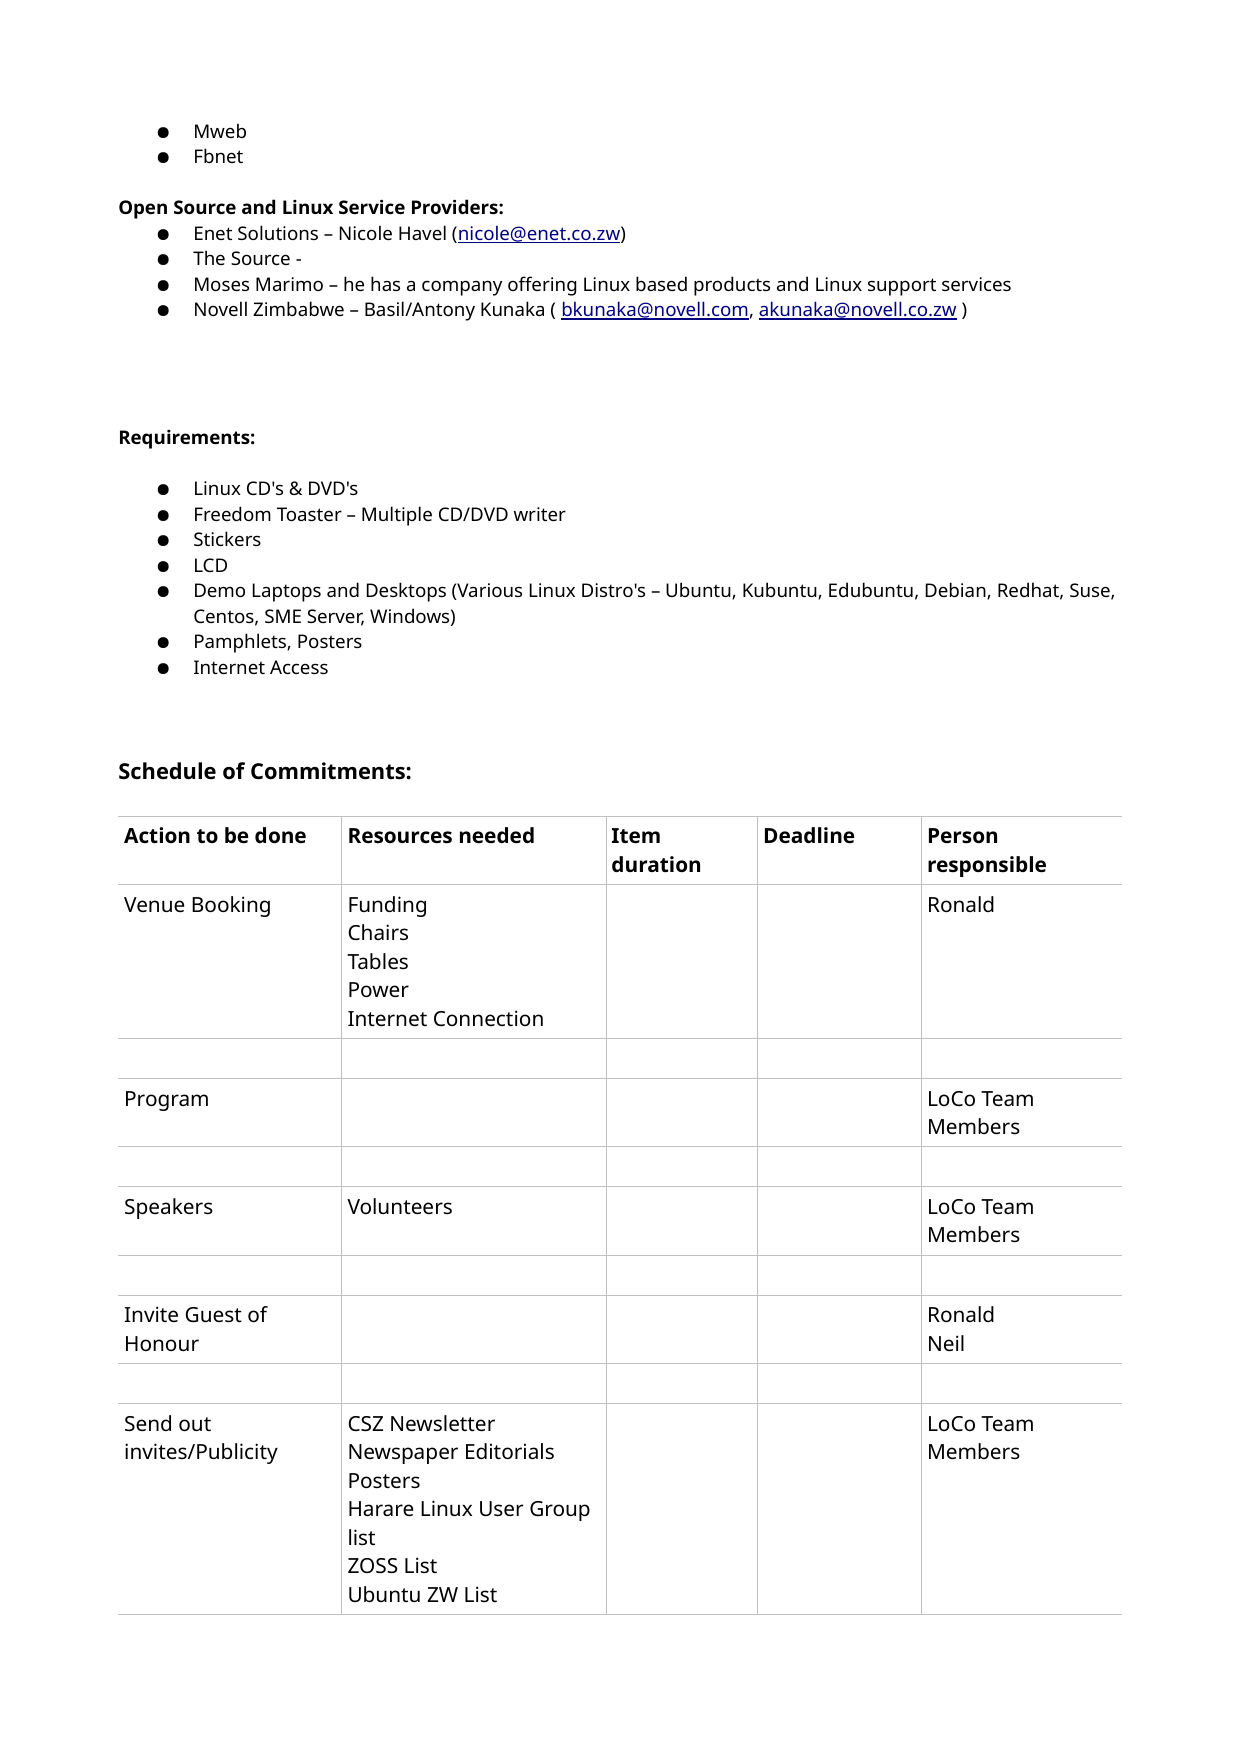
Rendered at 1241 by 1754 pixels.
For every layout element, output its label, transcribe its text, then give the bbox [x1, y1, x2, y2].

table_cell [607, 1364, 757, 1403]
text Schedule of Commitments: [118, 756, 1122, 786]
list Pamphlets, Posters [156, 628, 1122, 654]
list Enet Solutions – Nicole Havel (nicole@enet.co.zw) [156, 220, 1122, 246]
table_header Person responsible [922, 817, 1122, 884]
table_cell [758, 1147, 921, 1186]
table_cell [758, 1256, 921, 1295]
table_cell [342, 1039, 606, 1078]
table_cell [922, 1256, 1122, 1295]
table_cell [607, 1147, 757, 1186]
list Internet Access [156, 654, 1122, 679]
table_cell LoCo Team Members [922, 1404, 1122, 1614]
table_cell Funding Chairs Tables Power Internet Connection [342, 885, 606, 1038]
table_header Deadline [758, 817, 921, 884]
table_cell [607, 885, 757, 1038]
table_cell [607, 1079, 757, 1146]
table_cell [922, 1147, 1122, 1186]
list Novell Zimbabwe – Basil/Antony Kunaka ( bkunaka@novell.com, akunaka@novell.co.zw ) [156, 297, 1122, 322]
table_cell [607, 1039, 757, 1078]
table_cell Invite Guest of Honour [118, 1296, 341, 1363]
table_cell Speakers [118, 1187, 341, 1255]
table_cell [607, 1296, 757, 1363]
table_cell [607, 1256, 757, 1295]
text Open Source and Linux Service Providers: [118, 195, 1122, 220]
table_cell Venue Booking [118, 885, 341, 1038]
table_cell Program [118, 1079, 341, 1146]
table_cell [118, 1256, 341, 1295]
table_cell Ronald [922, 885, 1122, 1038]
list Freedom Toaster – Multiple CD/DVD writer [156, 501, 1122, 526]
table_cell [758, 885, 921, 1038]
table_cell [342, 1147, 606, 1186]
table_cell LoCo Team Members [922, 1079, 1122, 1146]
table_cell [118, 1364, 341, 1403]
list Fbnet [156, 144, 1122, 169]
table_cell Ronald Neil [922, 1296, 1122, 1363]
table_cell [342, 1364, 606, 1403]
list Linux CD's & DVD's [156, 475, 1122, 501]
table_cell Send out invites/Publicity [118, 1404, 341, 1614]
table_cell [118, 1147, 341, 1186]
table_cell [758, 1296, 921, 1363]
table_cell LoCo Team Members [922, 1187, 1122, 1255]
list Mweb [156, 118, 1122, 144]
table_cell Volunteers [342, 1187, 606, 1255]
list LCD [156, 552, 1122, 577]
table_cell [758, 1079, 921, 1146]
table_cell [118, 1039, 341, 1078]
list Moses Marimo – he has a company offering Linux based products and Linux support services [156, 271, 1122, 297]
table_cell [922, 1039, 1122, 1078]
table_cell [607, 1404, 757, 1614]
table_cell [607, 1187, 757, 1255]
list Demo Laptops and Desktops (Various Linux Distro's – Ubuntu, Kubuntu, Edubuntu, Debian, Redhat, Suse, Centos, SME Server, Windows) [156, 577, 1122, 628]
list Stickers [156, 526, 1122, 552]
table_cell [342, 1079, 606, 1146]
text Requirements: [118, 424, 1122, 450]
table_cell [758, 1404, 921, 1614]
table_cell [342, 1296, 606, 1363]
table_cell CSZ Newsletter Newspaper Editorials Posters Harare Linux User Group list ZOSS List Ubuntu ZW List [342, 1404, 606, 1614]
table_header Resources needed [342, 817, 606, 884]
table_cell [922, 1364, 1122, 1403]
table_cell [758, 1364, 921, 1403]
table_cell [758, 1187, 921, 1255]
table_header Action to be done [118, 817, 341, 884]
list The Source - [156, 246, 1122, 271]
table_cell [758, 1039, 921, 1078]
table_cell [342, 1256, 606, 1295]
table_header Item duration [607, 817, 757, 884]
